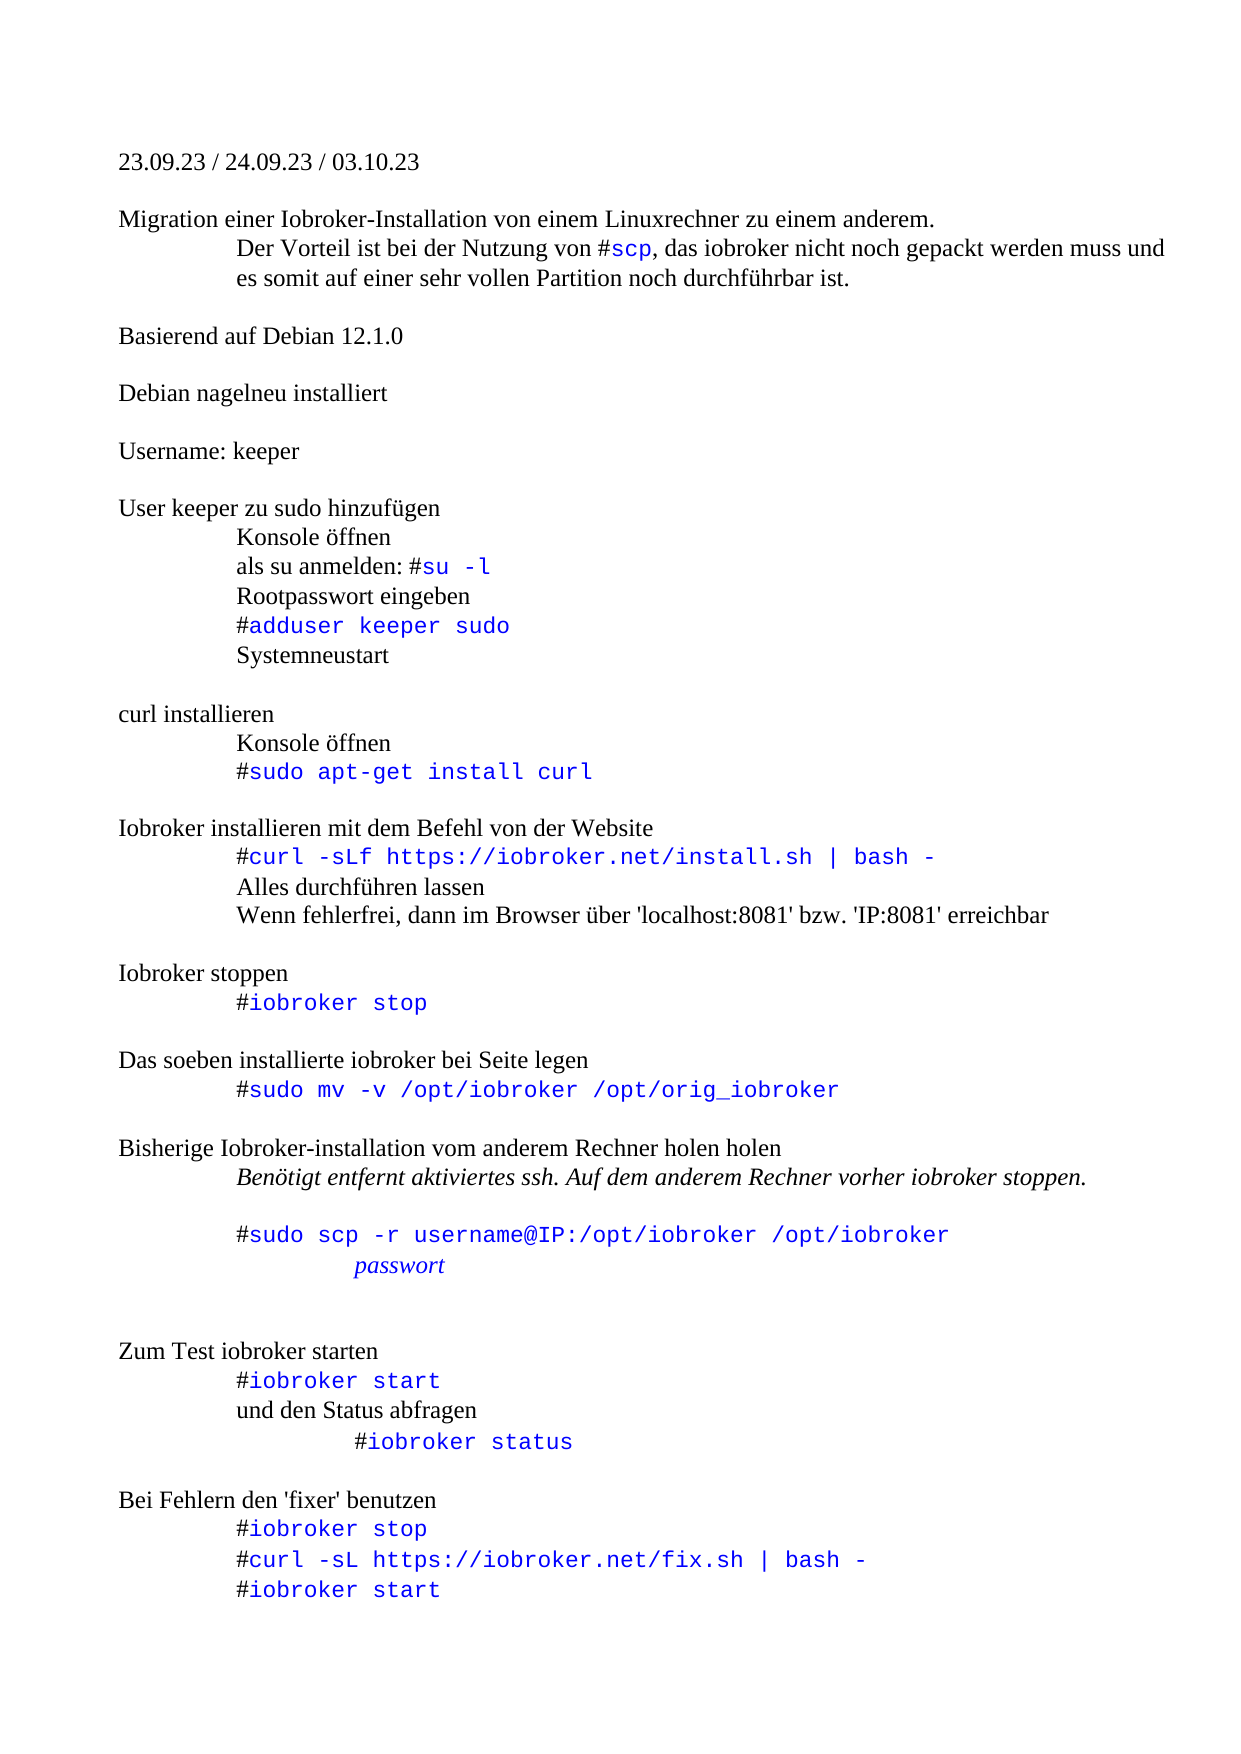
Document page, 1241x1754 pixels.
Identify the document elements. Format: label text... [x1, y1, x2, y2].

text Iobroker stoppen [118, 958, 1178, 987]
text Migration einer Iobroker-Installation von einem Linuxrechner zu einem anderem. [118, 204, 1178, 233]
text Username: keeper [118, 436, 1178, 464]
text #iobroker stop [118, 987, 1178, 1017]
text #iobroker status [118, 1426, 1178, 1456]
text #sudo mv -v /opt/iobroker /opt/orig_iobroker [118, 1074, 1178, 1104]
text Der Vorteil ist bei der Nutzung von #scp, das iobroker nicht noch gepackt werden muss und es somit auf einer sehr vollen Partition noch durchführbar ist. [118, 233, 1178, 292]
text Zum Test iobroker starten [118, 1336, 1178, 1365]
text Konsole öffnen [118, 522, 1178, 551]
text 23.09.23 / 24.09.23 / 03.10.23 [118, 147, 1178, 176]
text User keeper zu sudo hinzufügen [118, 493, 1178, 522]
text Iobroker installieren mit dem Befehl von der Website [118, 813, 1178, 841]
text Bisherige Iobroker-installation vom anderem Rechner holen holen [118, 1133, 1178, 1162]
text #sudo apt-get install curl [118, 756, 1178, 787]
text Rootpasswort eingeben [118, 581, 1178, 610]
text Systemneustart [118, 640, 1178, 670]
text #iobroker start [118, 1365, 1178, 1395]
text #sudo scp -r username@IP:/opt/iobroker /opt/iobroker [118, 1219, 1178, 1250]
text curl installieren [118, 699, 1178, 728]
text Bei Fehlern den 'fixer' benutzen [118, 1485, 1178, 1513]
text und den Status abfragen [118, 1395, 1178, 1426]
text passwort [118, 1250, 1178, 1278]
text als su anmelden: #su -l [118, 551, 1178, 581]
text Benötigt entfernt aktiviertes ssh. Auf dem anderem Rechner vorher iobroker stoppen. [118, 1162, 1178, 1191]
text #iobroker start [118, 1574, 1178, 1604]
text Basierend auf Debian 12.1.0 [118, 321, 1178, 349]
text Alles durchführen lassen [118, 872, 1178, 900]
text #curl -sLf https://iobroker.net/install.sh | bash - [118, 841, 1178, 872]
text #adduser keeper sudo [118, 610, 1178, 640]
text Wenn fehlerfrei, dann im Browser über 'localhost:8081' bzw. 'IP:8081' erreichbar [118, 900, 1178, 929]
text Konsole öffnen [118, 728, 1178, 756]
text #curl -sL https://iobroker.net/fix.sh | bash - [118, 1544, 1178, 1574]
text Debian nagelneu installiert [118, 378, 1178, 407]
text Das soeben installierte iobroker bei Seite legen [118, 1046, 1178, 1074]
text #iobroker stop [118, 1513, 1178, 1544]
